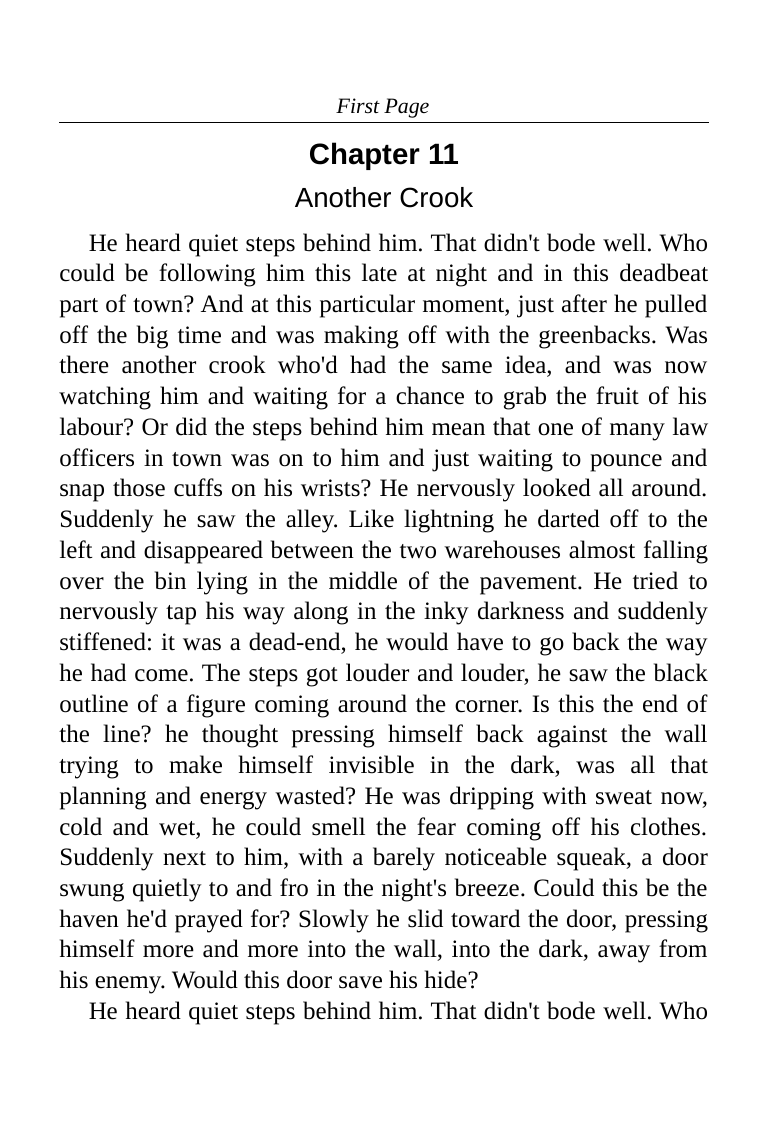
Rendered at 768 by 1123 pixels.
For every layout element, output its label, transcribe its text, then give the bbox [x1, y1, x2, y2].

text He heard quiet steps behind him. That didn't bode well. Who could be following him this late at night and in this deadbeat part of town? And at this particular moment, just after he pulled off the big time and was making off with the greenbacks. Was there another crook who'd had the same idea, and was now watching him and waiting for a chance to grab the fruit of his labour? Or did the steps behind him mean that one of many law officers in town was on to him and just waiting to pounce and snap those cuffs on his wrists? He nervously looked all around. Suddenly he saw the alley. Like lightning he darted off to the left and disappeared between the two warehouses almost falling over the bin lying in the middle of the pavement. He tried to nervously tap his way along in the inky darkness and suddenly stiffened: it was a dead-end, he would have to go back the way he had come. The steps got louder and louder, he saw the black outline of a figure coming around the corner. Is this the end of the line? he thought pressing himself back against the wall trying to make himself invisible in the dark, was all that planning and energy wasted? He was dripping with sweat now, cold and wet, he could smell the fear coming off his clothes. Suddenly next to him, with a barely noticeable squeak, a door swung quietly to and fro in the night's breeze. Could this be the haven he'd prayed for? Slowly he slid toward the door, pressing himself more and more into the wall, into the dark, away from his enemy. Would this door save his hide? [59, 226, 709, 995]
text He heard quiet steps behind him. That didn't bode well. Who [59, 995, 709, 1025]
subtitle Another Crook [59, 183, 709, 214]
